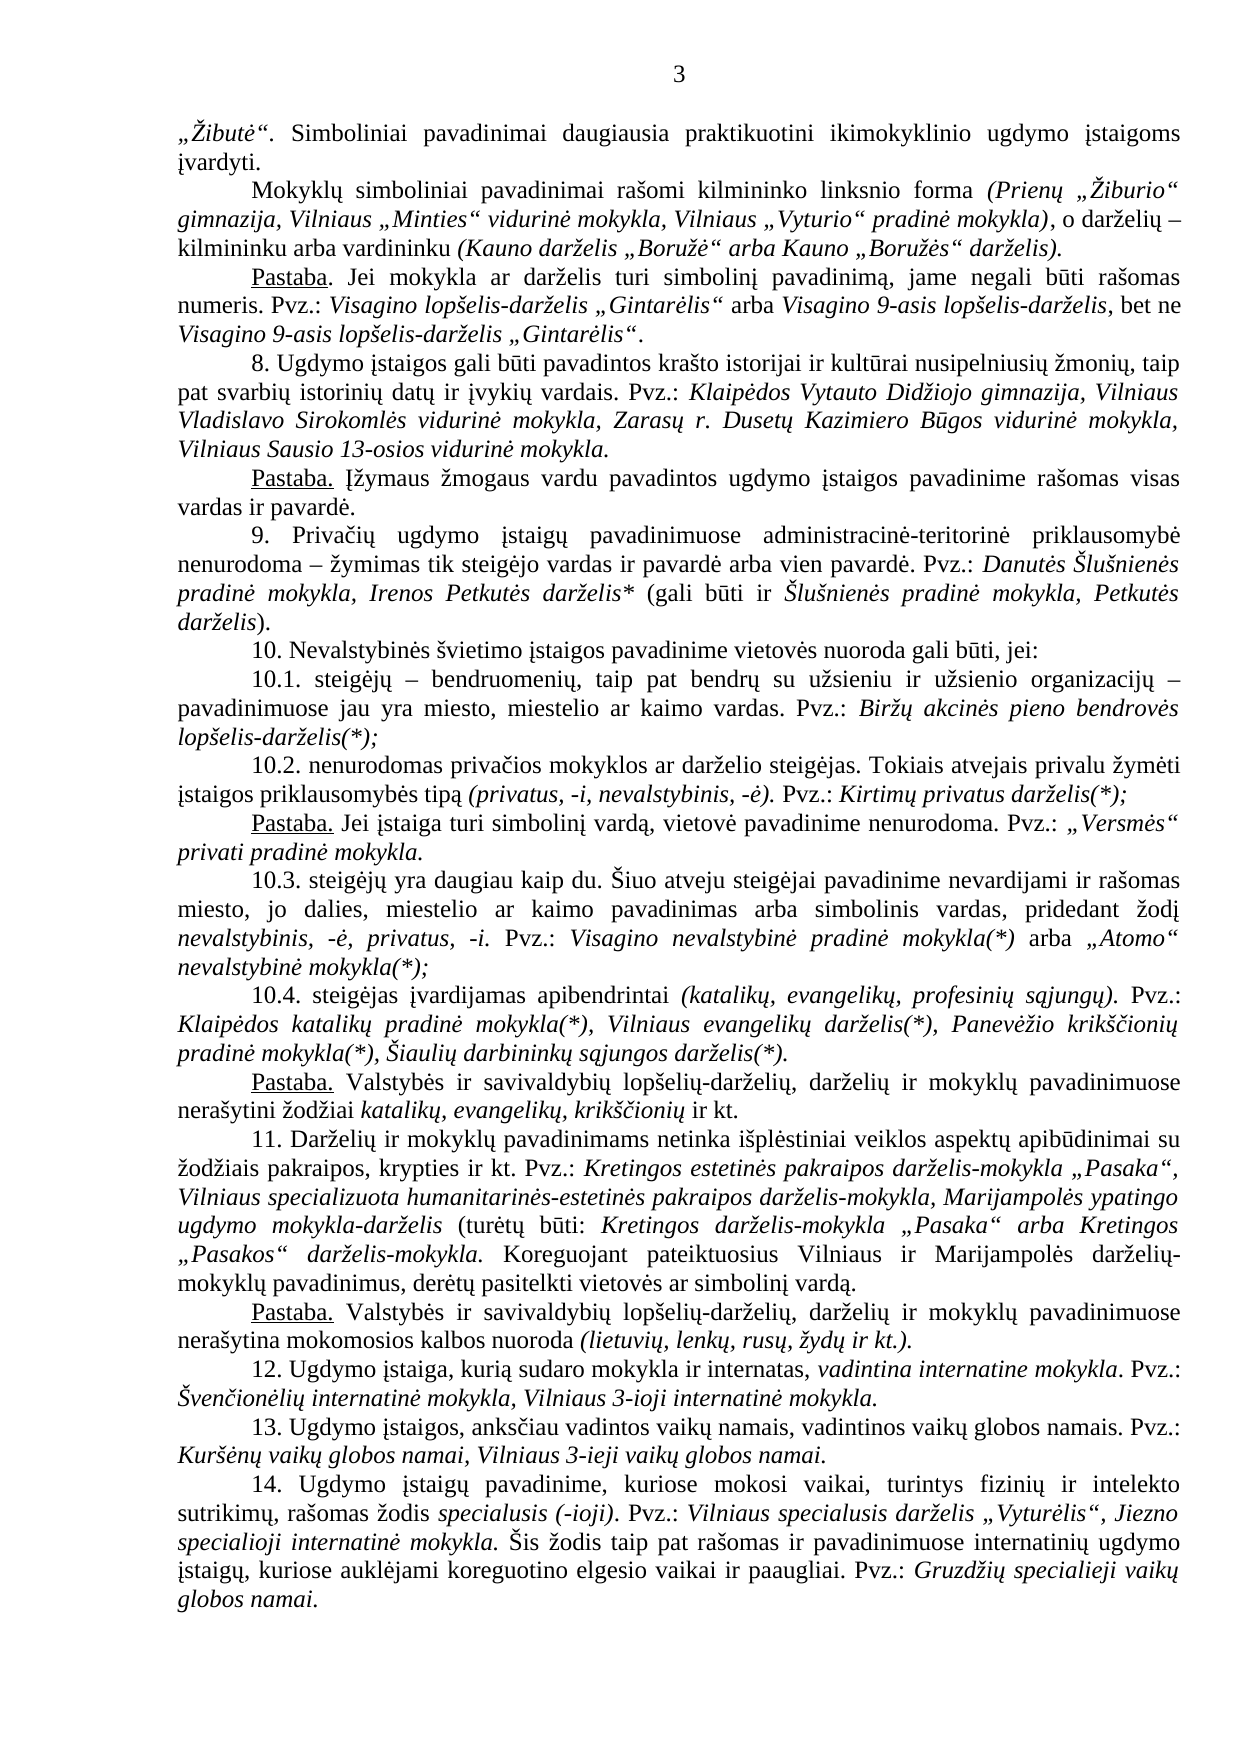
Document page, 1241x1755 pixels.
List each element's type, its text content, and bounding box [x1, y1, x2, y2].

text Pastaba. Jei įstaiga turi simbolinį vardą, vietovė pavadinime nenurodoma. Pvz.: „Versmės“ privati pradinė mokykla. [177, 808, 1181, 866]
text 11. Darželių ir mokyklų pavadinimams netinka išplėstiniai veiklos aspektų apibūdinimai su žodžiais pakraipos, krypties ir kt. Pvz.: Kretingos estetinės pakraipos darželis-mokykla „Pasaka“, Vilniaus specializuota humanitarinės-estetinės pakraipos darželis-mokykla, Marijampolės ypatingo ugdymo mokykla-darželis (turėtų būti: Kretingos darželis-mokykla „Pasaka“ arba Kretingos „Pasakos“ darželis-mokykla. Koreguojant pateiktuosius Vilniaus ir Marijampolės darželių-mokyklų pavadinimus, derėtų pasitelkti vietovės ar simbolinį vardą. [177, 1124, 1181, 1297]
text Pastaba. Valstybės ir savivaldybių lopšelių-darželių, darželių ir mokyklų pavadinimuose nerašytini žodžiai katalikų, evangelikų, krikščionių ir kt. [177, 1067, 1181, 1124]
text 13. Ugdymo įstaigos, anksčiau vadintos vaikų namais, vadintinos vaikų globos namais. Pvz.: Kuršėnų vaikų globos namai, Vilniaus 3-ieji vaikų globos namai. [177, 1412, 1181, 1469]
text Pastaba. Įžymaus žmogaus vardu pavadintos ugdymo įstaigos pavadinime rašomas visas vardas ir pavardė. [177, 463, 1181, 521]
text 10.3. steigėjų yra daugiau kaip du. Šiuo atveju steigėjai pavadinime nevardijami ir rašomas miesto, jo dalies, miestelio ar kaimo pavadinimas arba simbolinis vardas, pridedant žodį nevalstybinis, -ė, privatus, -i. Pvz.: Visagino nevalstybinė pradinė mokykla(*) arba „Atomo“ nevalstybinė mokykla(*); [177, 866, 1181, 981]
text Pastaba. Jei mokykla ar darželis turi simbolinį pavadinimą, jame negali būti rašomas numeris. Pvz.: Visagino lopšelis-darželis „Gintarėlis“ arba Visagino 9-asis lopšelis-darželis, bet ne Visagino 9-asis lopšelis-darželis „Gintarėlis“. [177, 262, 1181, 348]
text 9. Privačių ugdymo įstaigų pavadinimuose administracinė-teritorinė priklausomybė nenurodoma – žymimas tik steigėjo vardas ir pavardė arba vien pavardė. Pvz.: Danutės Šlušnienės pradinė mokykla, Irenos Petkutės darželis* (gali būti ir Šlušnienės pradinė mokykla, Petkutės darželis). [177, 521, 1181, 636]
text 10. Nevalstybinės švietimo įstaigos pavadinime vietovės nuoroda gali būti, jei: [177, 636, 1181, 664]
text 8. Ugdymo įstaigos gali būti pavadintos krašto istorijai ir kultūrai nusipelniusių žmonių, taip pat svarbių istorinių datų ir įvykių vardais. Pvz.: Klaipėdos Vytauto Didžiojo gimnazija, Vilniaus Vladislavo Sirokomlės vidurinė mokykla, Zarasų r. Dusetų Kazimiero Būgos vidurinė mokykla, Vilniaus Sausio 13-osios vidurinė mokykla. [177, 348, 1181, 463]
text 10.2. nenurodomas privačios mokyklos ar darželio steigėjas. Tokiais atvejais privalu žymėti įstaigos priklausomybės tipą (privatus, -i, nevalstybinis, -ė). Pvz.: Kirtimų privatus darželis(*); [177, 751, 1181, 808]
text 10.1. steigėjų – bendruomenių, taip pat bendrų su užsieniu ir užsienio organizacijų – pavadinimuose jau yra miesto, miestelio ar kaimo vardas. Pvz.: Biržų akcinės pieno bendrovės lopšelis-darželis(*); [177, 664, 1181, 751]
text Pastaba. Valstybės ir savivaldybių lopšelių-darželių, darželių ir mokyklų pavadinimuose nerašytina mokomosios kalbos nuoroda (lietuvių, lenkų, rusų, žydų ir kt.). [177, 1297, 1181, 1354]
text Mokyklų simboliniai pavadinimai rašomi kilmininko linksnio forma (Prienų „Žiburio“ gimnazija, Vilniaus „Minties“ vidurinė mokykla, Vilniaus „Vyturio“ pradinė mokykla), o darželių – kilmininku arba vardininku (Kauno darželis „Boružė“ arba Kauno „Boružės“ darželis). [177, 176, 1181, 262]
text 10.4. steigėjas įvardijamas apibendrintai (katalikų, evangelikų, profesinių sąjungų). Pvz.: Klaipėdos katalikų pradinė mokykla(*), Vilniaus evangelikų darželis(*), Panevėžio krikščionių pradinė mokykla(*), Šiaulių darbininkų sąjungos darželis(*). [177, 981, 1181, 1067]
text 14. Ugdymo įstaigų pavadinime, kuriose mokosi vaikai, turintys fizinių ir intelekto sutrikimų, rašomas žodis specialusis (-ioji). Pvz.: Vilniaus specialusis darželis „Vyturėlis“, Jiezno specialioji internatinė mokykla. Šis žodis taip pat rašomas ir pavadinimuose internatinių ugdymo įstaigų, kuriose auklėjami koreguotino elgesio vaikai ir paaugliai. Pvz.: Gruzdžių specialieji vaikų globos namai. [177, 1469, 1181, 1613]
text 12. Ugdymo įstaiga, kurią sudaro mokykla ir internatas, vadintina internatine mokykla. Pvz.: Švenčionėlių internatinė mokykla, Vilniaus 3-ioji internatinė mokykla. [177, 1354, 1181, 1412]
text „Žibutė“. Simboliniai pavadinimai daugiausia praktikuotini ikimokyklinio ugdymo įstaigoms įvardyti. [177, 118, 1181, 176]
